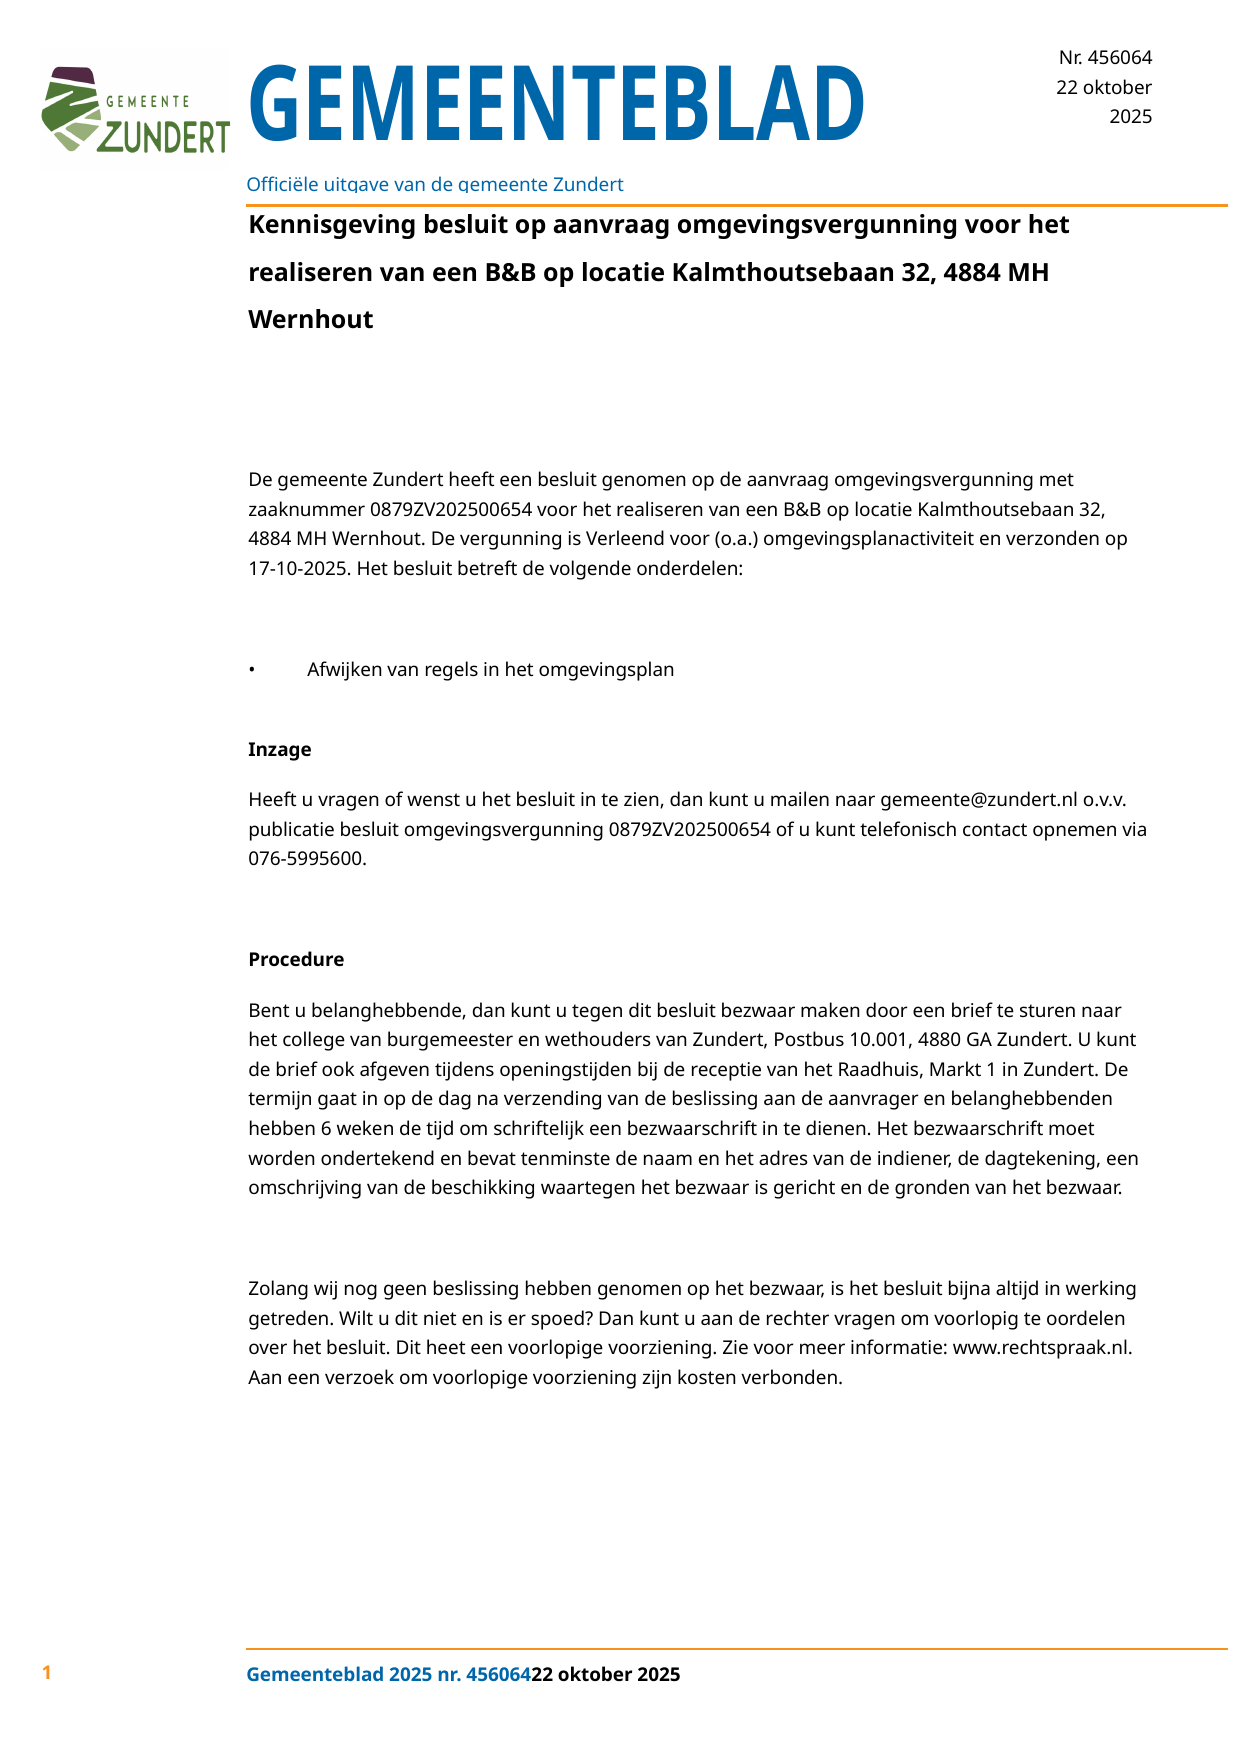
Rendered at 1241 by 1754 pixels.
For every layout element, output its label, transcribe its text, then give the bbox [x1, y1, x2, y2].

list Afwijken van regels in het omgevingsplan [248, 656, 1152, 682]
text De gemeente Zundert heeft een besluit genomen op de aanvraag omgevingsvergunning met zaaknummer 0879ZV202500654 voor het realiseren van een B&B op locatie Kalmthoutsebaan 32, 4884 MH Wernhout. De vergunning is Verleend voor (o.a.) omgevingsplanactiviteit en verzonden op 17-10-2025. Het besluit betreft de volgende onderdelen: [248, 466, 1152, 581]
text Inzage [248, 736, 1152, 762]
text Kennisgeving besluit op aanvraag omgevingsvergunning voor het realiseren van een B&B op locatie Kalmthoutsebaan 32, 4884 MH Wernhout [248, 207, 1152, 336]
text Bent u belanghebbende, dan kunt u tegen dit besluit bezwaar maken door een brief te sturen naar het college van burgemeester en wethouders van Zundert, Postbus 10.001, 4880 GA Zundert. U kunt de brief ook afgeven tijdens openingstijden bij de receptie van het Raadhuis, Markt 1 in Zundert. De termijn gaat in op de dag na verzending van de beslissing aan de aanvrager en belanghebbenden hebben 6 weken de tijd om schriftelijk een bezwaarschrift in te dienen. Het bezwaarschrift moet worden ondertekend en bevat tenminste de naam en het adres van de indiener, de dagtekening, een omschrijving van de beschikking waartegen het bezwaar is gericht en de gronden van het bezwaar. [248, 997, 1152, 1200]
picture [41, 47, 231, 172]
text Procedure [248, 946, 1152, 972]
text Zolang wij nog geen beslissing hebben genomen op het bezwaar, is het besluit bijna altijd in werking getreden. Wilt u dit niet en is er spoed? Dan kunt u aan de rechter vragen om voorlopig te oordelen over het besluit. Dit heet een voorlopige voorziening. Zie voor meer informatie: www.rechtspraak.nl. Aan een verzoek om voorlopige voorziening zijn kosten verbonden. [248, 1275, 1152, 1389]
text Heeft u vragen of wenst u het besluit in te zien, dan kunt u mailen naar gemeente@zundert.nl o.v.v. publicatie besluit omgevingsvergunning 0879ZV202500654 of u kunt telefonisch contact opnemen via 076-5995600. [248, 786, 1152, 871]
